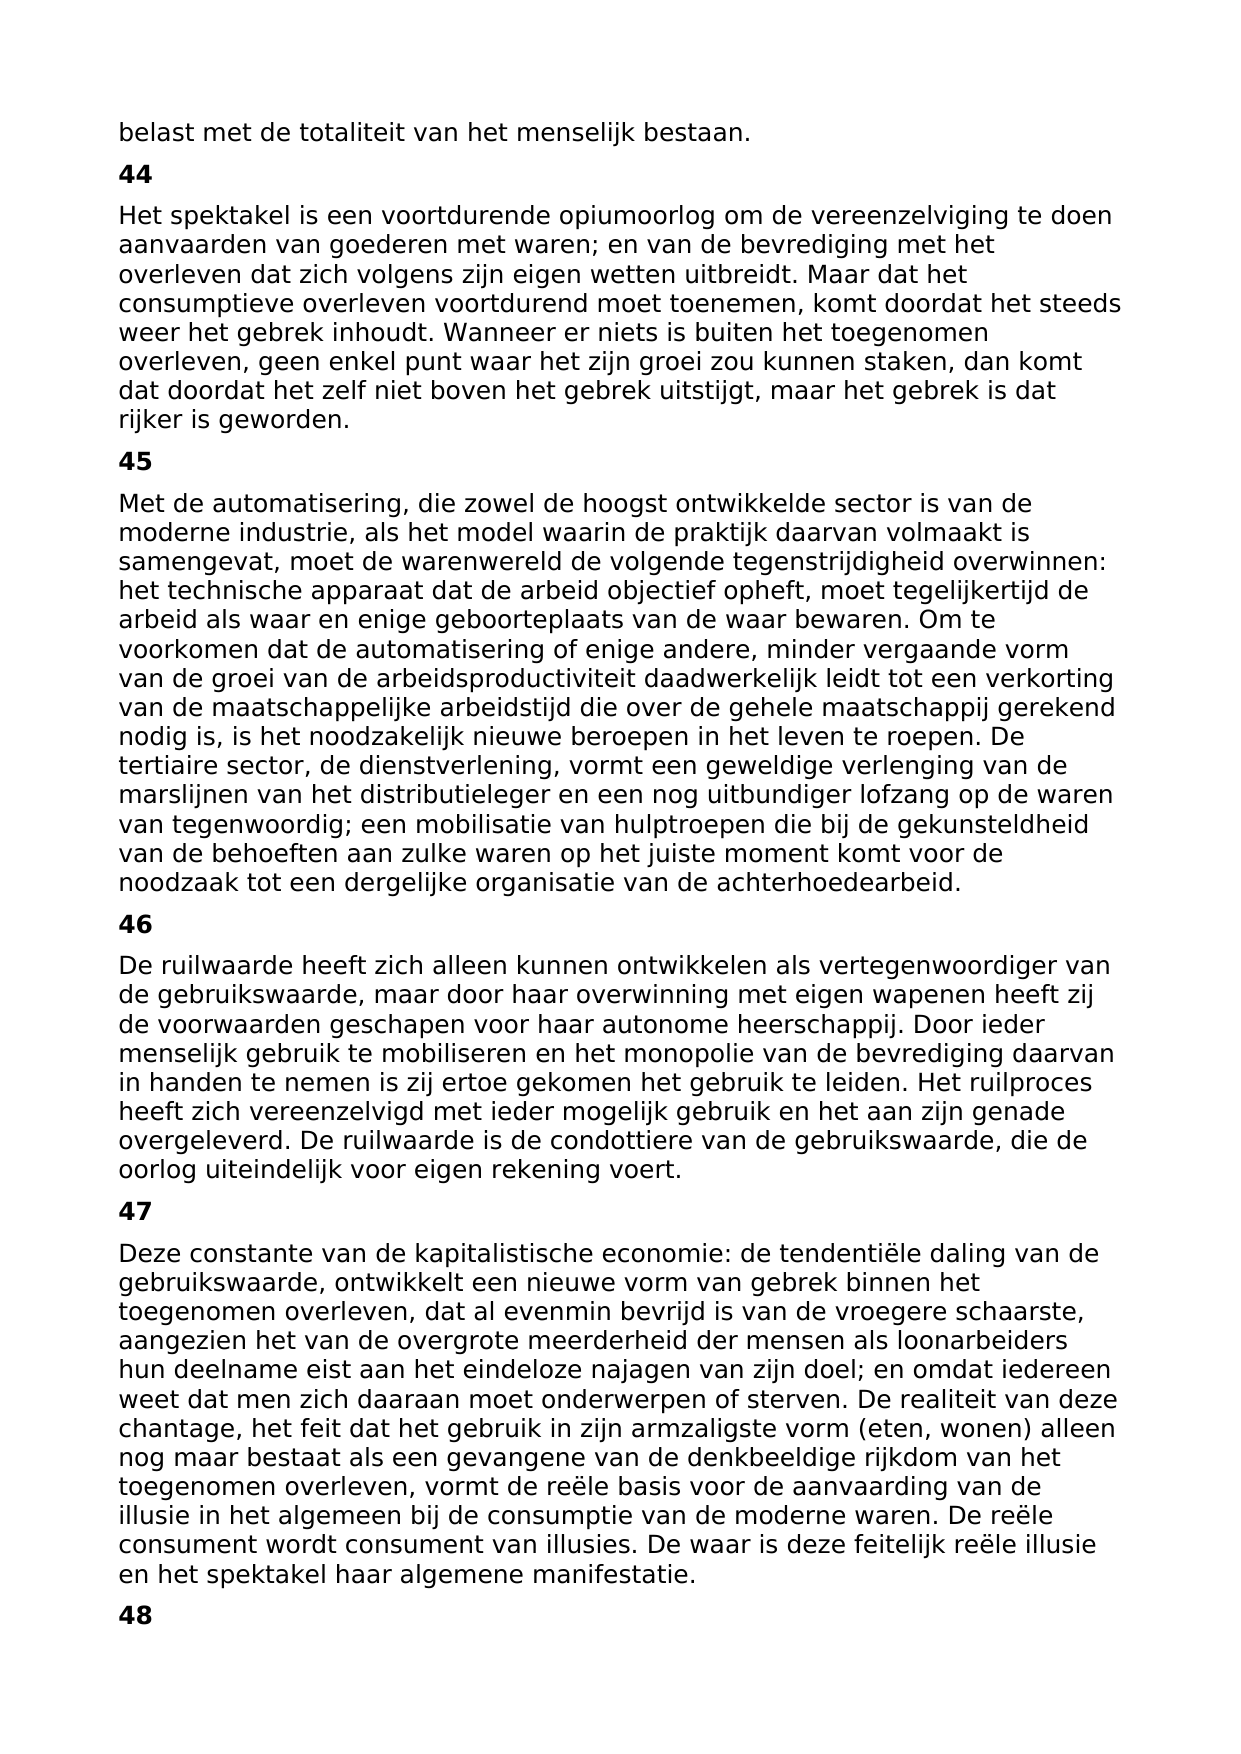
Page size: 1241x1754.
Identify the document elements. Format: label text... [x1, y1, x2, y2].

text De ruilwaarde heeft zich alleen kunnen ontwikkelen als vertegenwoordiger van de gebruikswaarde, maar door haar overwinning met eigen wapenen heeft zij de voorwaarden geschapen voor haar autonome heerschappij. Door ieder menselijk gebruik te mobiliseren en het monopolie van de bevrediging daarvan in handen te nemen is zij ertoe gekomen het gebruik te leiden. Het ruilproces heeft zich vereenzelvigd met ieder mogelijk gebruik en het aan zijn genade overgeleverd. De ruilwaarde is de condottiere van de gebruikswaarde, die de oorlog uiteindelijk voor eigen rekening voert. [118, 951, 1122, 1185]
text 45 [118, 447, 1122, 476]
text 48 [118, 1601, 1122, 1631]
text Deze constante van de kapitalistische economie: de tendentiële daling van de gebruikswaarde, ontwikkelt een nieuwe vorm van gebrek binnen het toegenomen overleven, dat al evenmin bevrijd is van de vroegere schaarste, aangezien het van de overgrote meerderheid der mensen als loonarbeiders hun deelname eist aan het eindeloze najagen van zijn doel; en omdat iedereen weet dat men zich daaraan moet onderwerpen of sterven. De realiteit van deze chantage, het feit dat het gebruik in zijn armzaligste vorm (eten, wonen) alleen nog maar bestaat als een gevangene van de denkbeeldige rijkdom van het toegenomen overleven, vormt de reële basis voor de aanvaarding van de illusie in het algemeen bij de consumptie van de moderne waren. De reële consument wordt consument van illusies. De waar is deze feitelijk reële illusie en het spektakel haar algemene manifestatie. [118, 1239, 1122, 1589]
text 44 [118, 160, 1122, 189]
text Met de automatisering, die zowel de hoogst ontwikkelde sector is van de moderne industrie, als het model waarin de praktijk daarvan volmaakt is samengevat, moet de warenwereld de volgende tegenstrijdigheid overwinnen: het technische apparaat dat de arbeid objectief opheft, moet tegelijkertijd de arbeid als waar en enige geboorteplaats van de waar bewaren. Om te voorkomen dat de automatisering of enige andere, minder vergaande vorm van de groei van de arbeidsproductiviteit daadwerkelijk leidt tot een verkorting van de maatschappelijke arbeidstijd die over de gehele maatschappij gerekend nodig is, is het noodzakelijk nieuwe beroepen in het leven te roepen. De tertiaire sector, de dienstverlening, vormt een geweldige verlenging van de marslijnen van het distributieleger en een nog uitbundiger lofzang op de waren van tegenwoordig; een mobilisatie van hulptroepen die bij de gekunsteldheid van de behoeften aan zulke waren op het juiste moment komt voor de noodzaak tot een dergelijke organisatie van de achterhoedearbeid. [118, 489, 1122, 897]
text belast met de totaliteit van het menselijk bestaan. [118, 118, 1122, 147]
text Het spektakel is een voortdurende opiumoorlog om de vereenzelviging te doen aanvaarden van goederen met waren; en van de bevrediging met het overleven dat zich volgens zijn eigen wetten uitbreidt. Maar dat het consumptieve overleven voortdurend moet toenemen, komt doordat het steeds weer het gebrek inhoudt. Wanneer er niets is buiten het toegenomen overleven, geen enkel punt waar het zijn groei zou kunnen staken, dan komt dat doordat het zelf niet boven het gebrek uitstijgt, maar het gebrek is dat rijker is geworden. [118, 201, 1122, 435]
text 46 [118, 910, 1122, 939]
text 47 [118, 1197, 1122, 1226]
